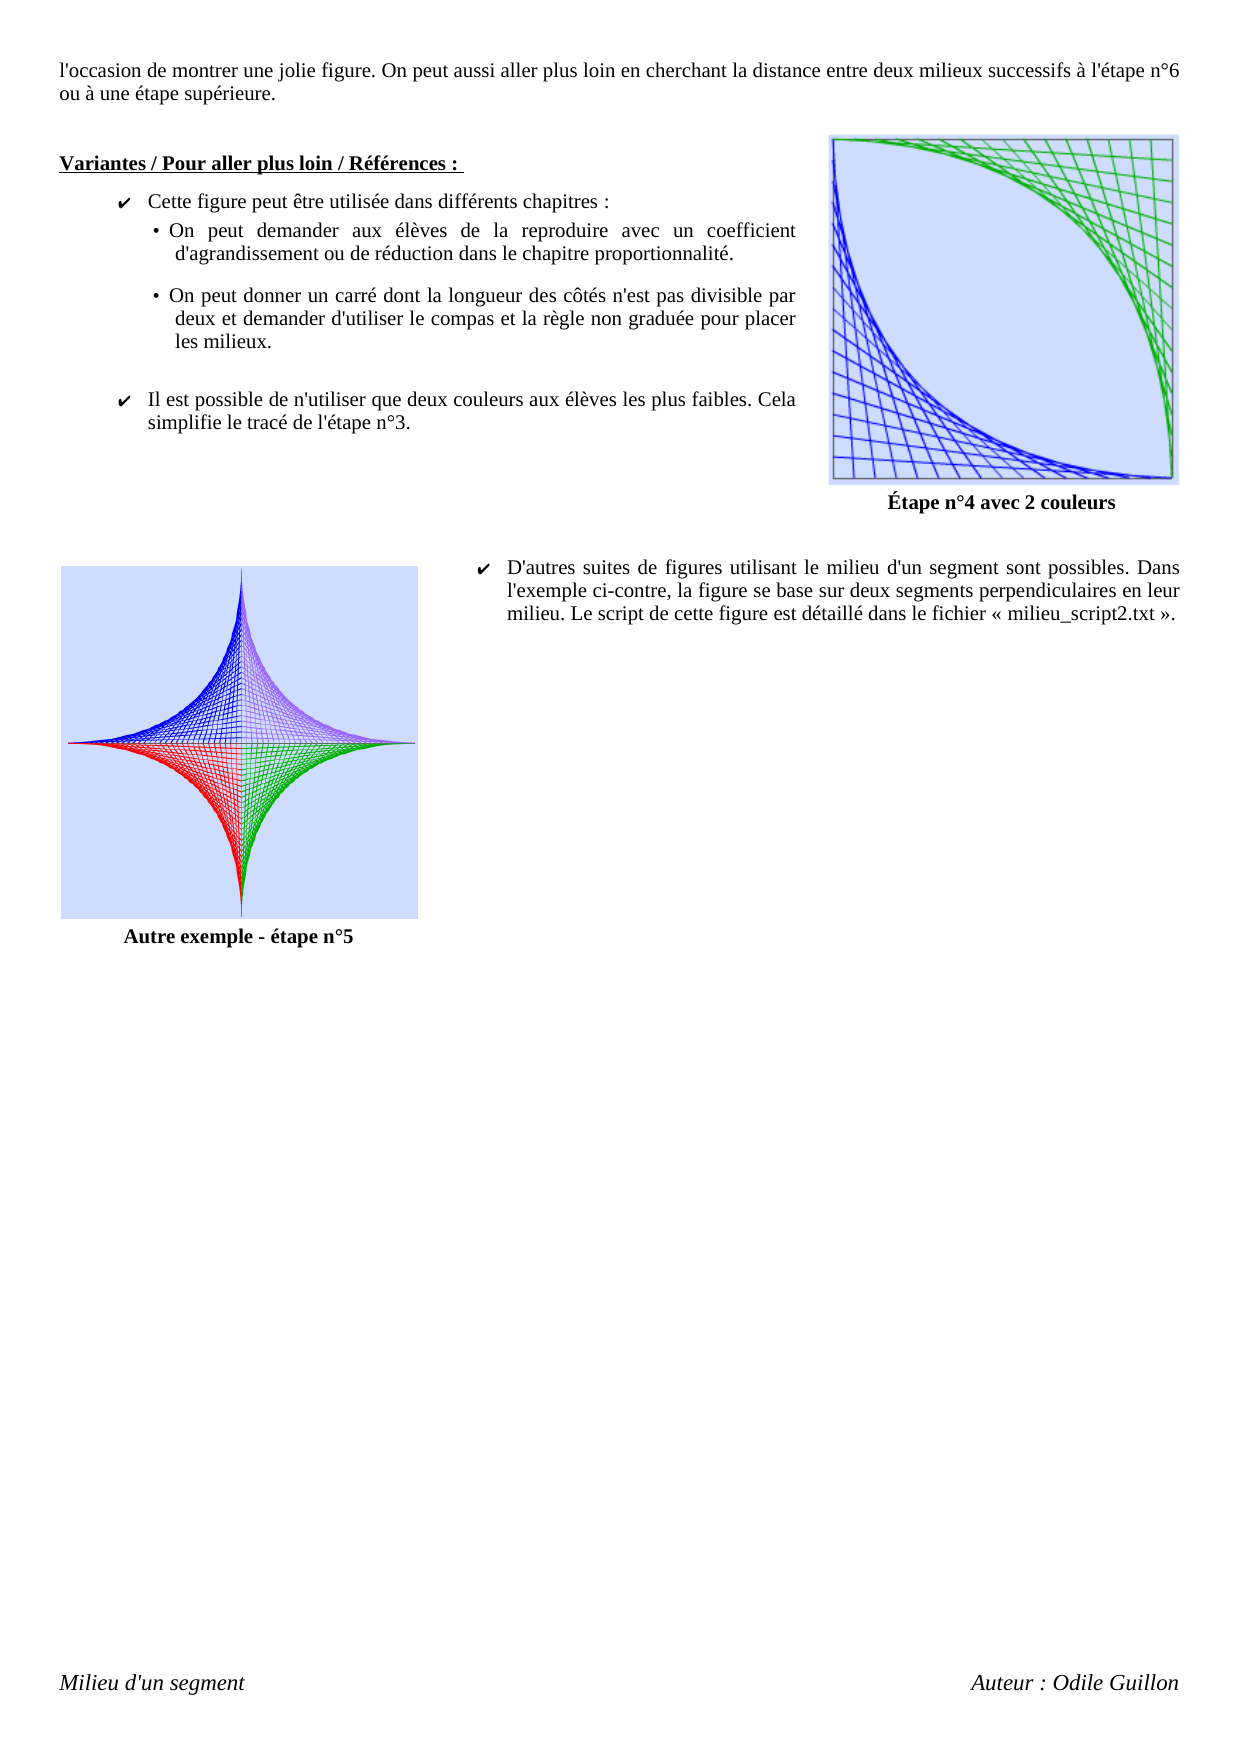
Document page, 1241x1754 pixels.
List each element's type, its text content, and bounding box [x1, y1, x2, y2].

list On peut donner un carré dont la longueur des côtés n'est pas divisible par deux et demander d'utiliser le compas et la règle non graduée pour placer les milieux. [153, 271, 826, 353]
list Il est possible de n'utiliser que deux couleurs aux élèves les plus faibles. Cela simplifie le tracé de l'étape n°3. [118, 388, 826, 434]
picture [826, 132, 1182, 488]
text Variantes / Pour aller plus loin / Références : [59, 152, 826, 175]
text l'occasion de montrer une jolie figure. On peut aussi aller plus loin en cherchant la distance entre deux milieux successifs à l'étape n°6 ou à une étape supérieure. [59, 59, 1181, 105]
list On peut demander aux élèves de la reproduire avec un coefficient d'agrandissement ou de réduction dans le chapitre proportionnalité. [153, 219, 826, 265]
picture [59, 564, 419, 920]
list D'autres suites de figures utilisant le milieu d'un segment sont possibles. Dans l'exemple ci-contre, la figure se base sur deux segments perpendiculaires en leur milieu. Le script de cette figure est détaillé dans le fichier « milieu_script2.txt ». [118, 556, 1181, 625]
list Cette figure peut être utilisée dans différents chapitres : [118, 190, 826, 213]
